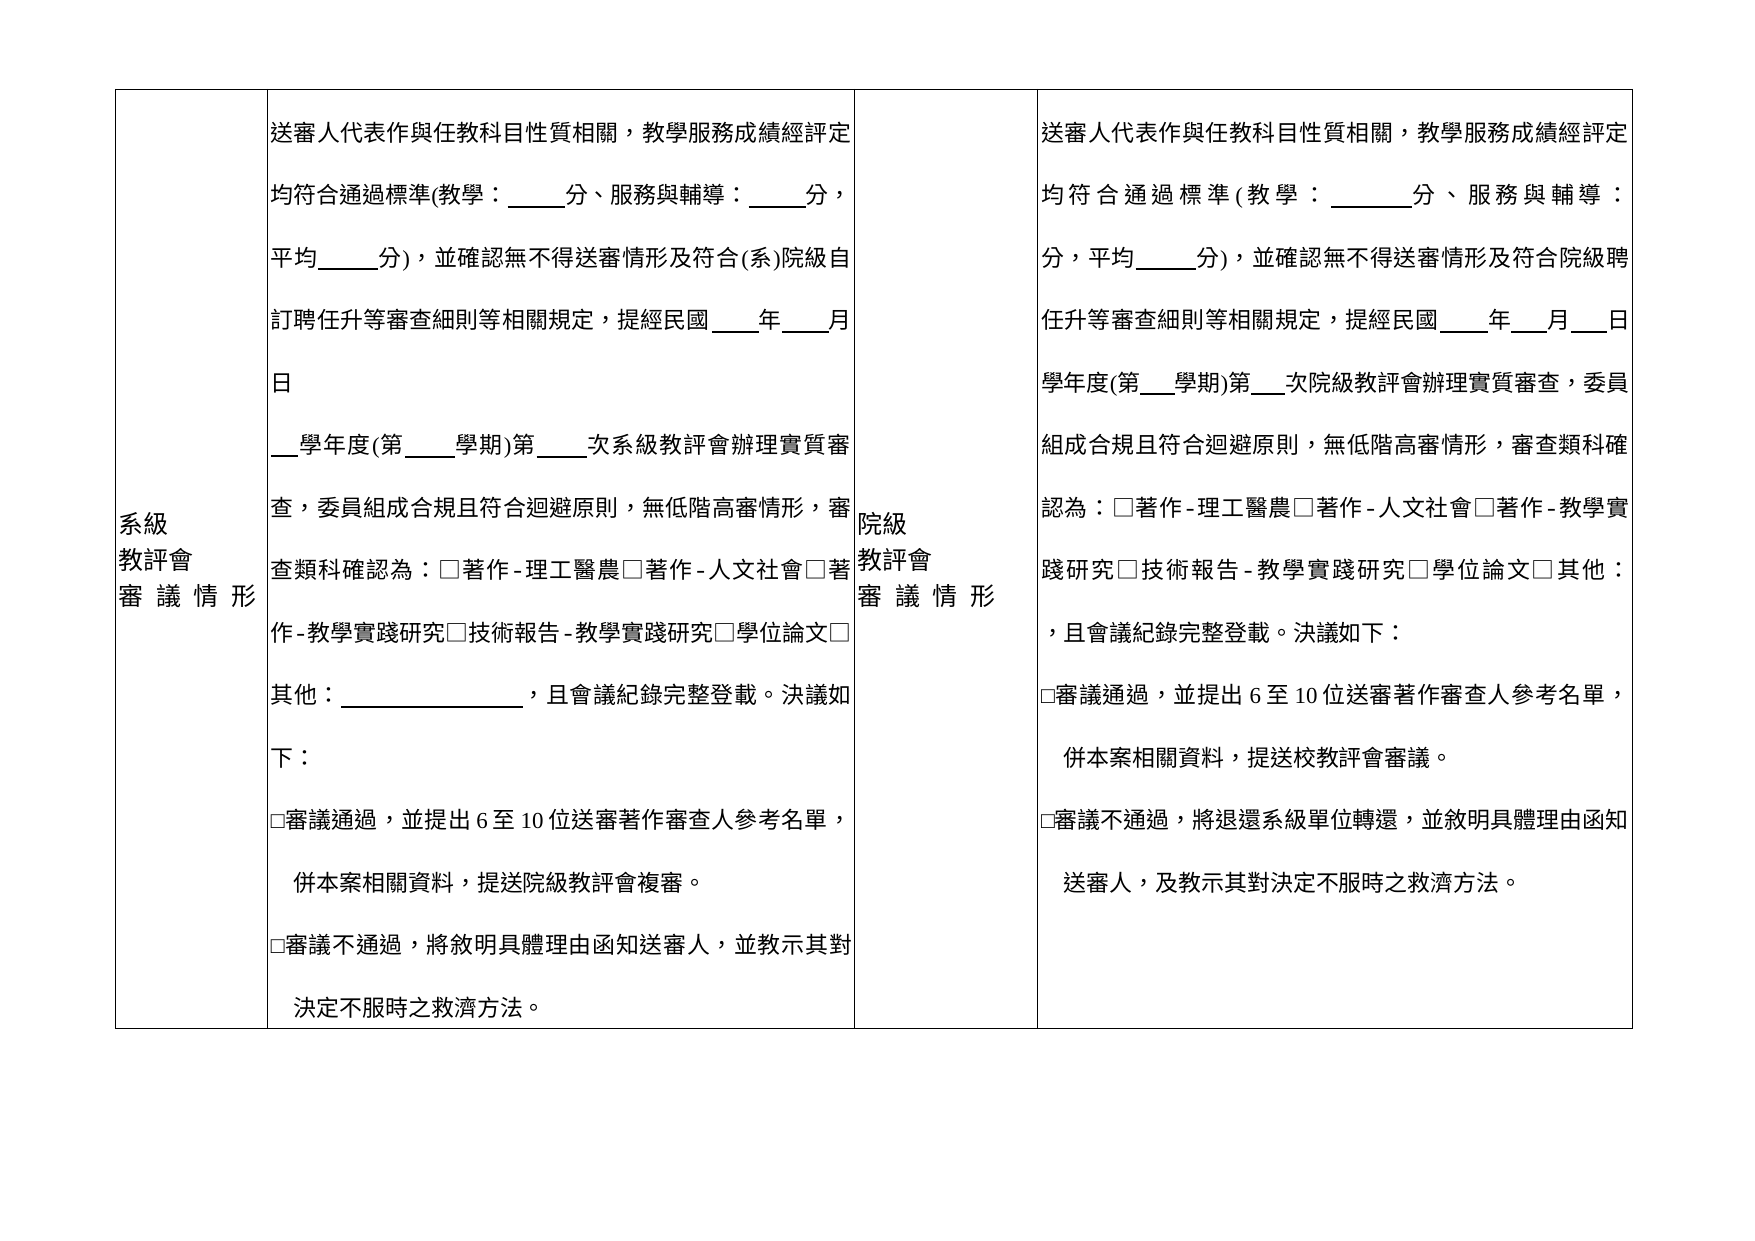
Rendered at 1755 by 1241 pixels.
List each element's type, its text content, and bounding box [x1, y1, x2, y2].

table_cell 系級 教評會 審 議 情 形 [116, 90, 267, 1027]
table_cell 送審人代表作與任教科目性質相關，教學服務成績經評定均符合通過標準(教學： 分、服務與輔導： 分，平均 分)，並確認無不得送審情形及符合(系)院級自訂聘任升等審查細則等相關規定，提經民國 年 月 日 學年度(第 學期)第 次系級教評會辦理實質審查，委員組成合規且符合迴避原則，無低階高審情形，審查類科確認為：□著作-理工醫農□著作-人文社會□著作-教學實踐研究□技術報告-教學實踐研究□學位論文□其他： ，且會議紀錄完整登載。決議如下： □審議通過，並提出6至10位送審著作審查人參考名單，併本案相關資料，提送院級教評會複審。 □審議不通過，將敘明具體理由函知送審人，並教示其對決定不服時之救濟方法。 [268, 90, 854, 1027]
table_cell 院級 教評會 審 議 情 形 [855, 90, 1037, 1027]
table_cell 送審人代表作與任教科目性質相關，教學服務成績經評定均符合通過標準(教學： 分、服務與輔導： 分，平均 分)，並確認無不得送審情形及符合院級聘任升等審查細則等相關規定，提經民國 年 月 日 學年度(第 學期)第 次院級教評會辦理實質審查，委員組成合規且符合迴避原則，無低階高審情形，審查類科確認為：□著作-理工醫農□著作-人文社會□著作-教學實踐研究□技術報告-教學實踐研究□學位論文□其他： ，且會議紀錄完整登載。決議如下： □審議通過，並提出6至10位送審著作審查人參考名單，併本案相關資料，提送校教評會審議。 □審議不通過，將退還系級單位轉還，並敘明具體理由函知送審人，及教示其對決定不服時之救濟方法。 [1038, 90, 1632, 1027]
table_cell [1633, 89, 1638, 1027]
